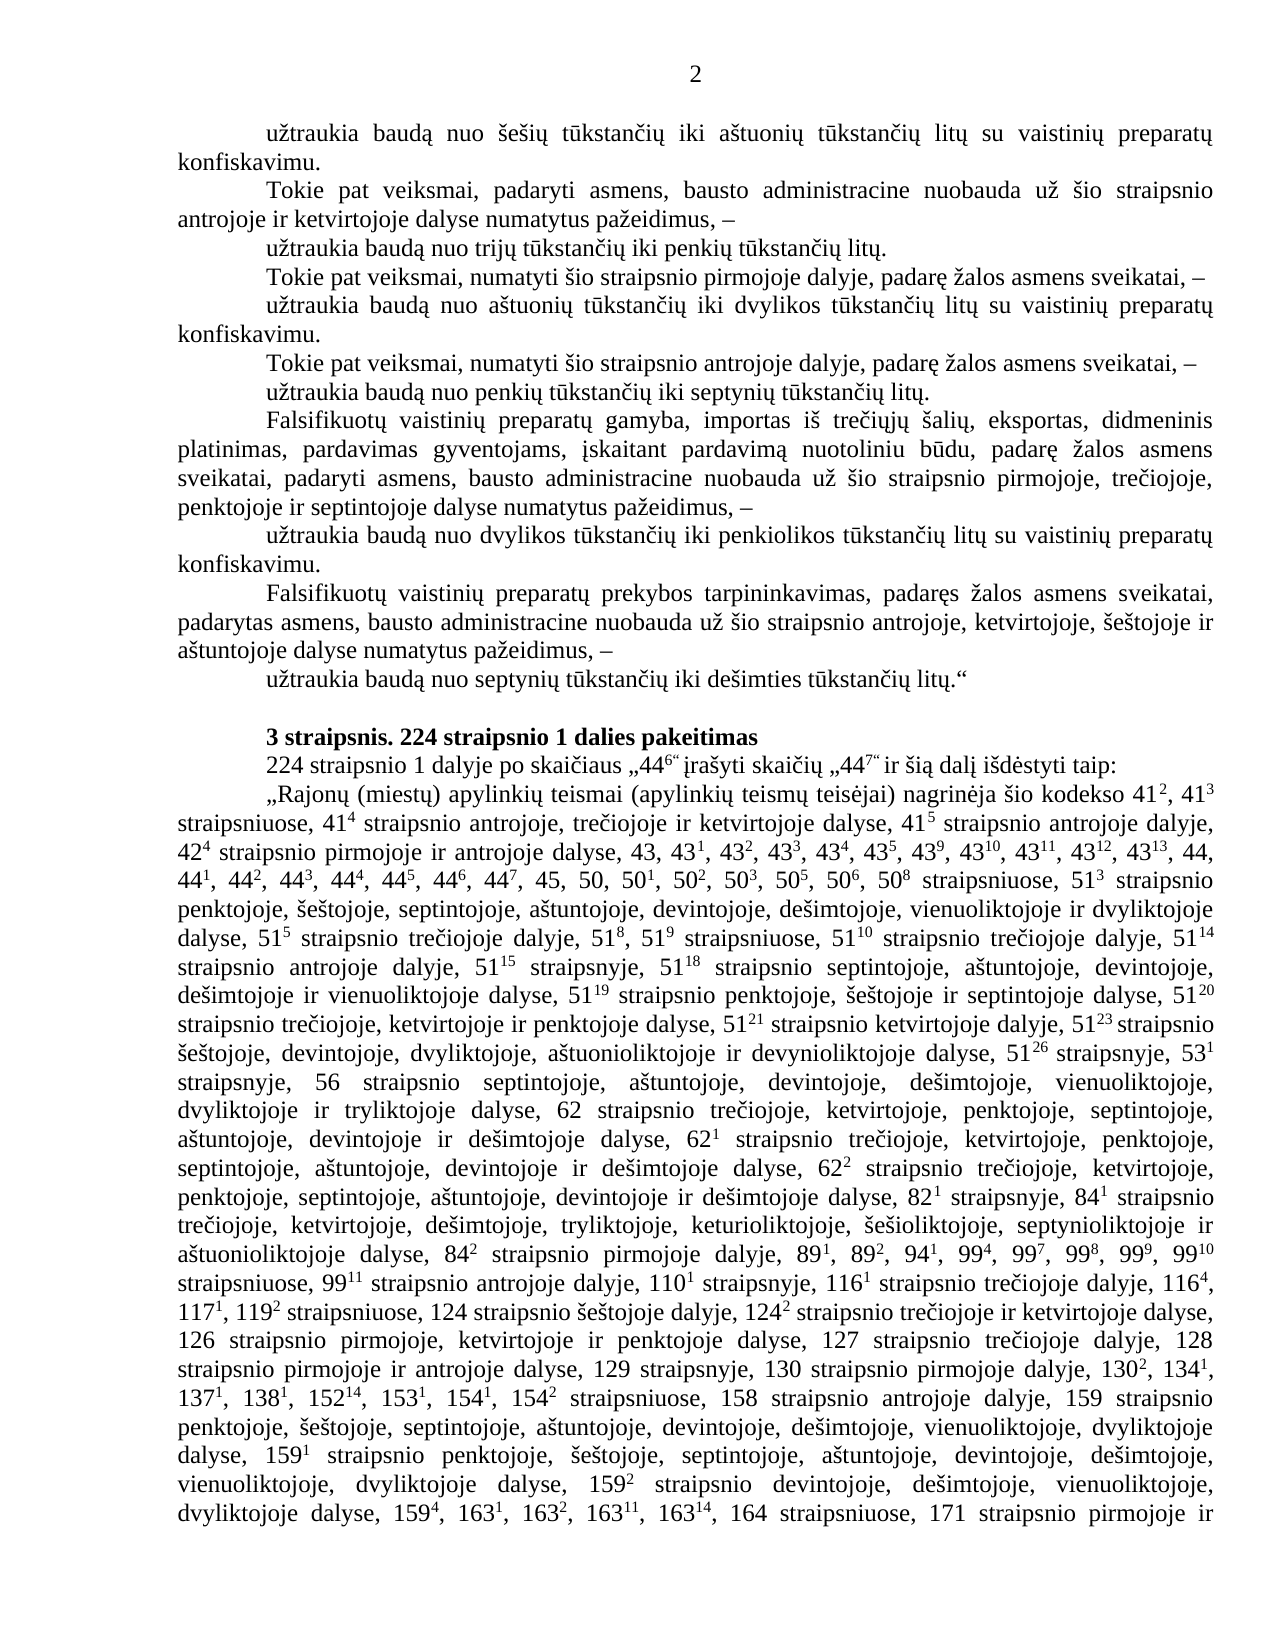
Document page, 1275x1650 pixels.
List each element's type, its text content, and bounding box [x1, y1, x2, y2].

text Falsifikuotų vaistinių preparatų prekybos tarpininkavimas, padaręs žalos asmens sveikatai, padarytas asmens, bausto administracine nuobauda už šio straipsnio antrojoje, ketvirtojoje, šeštojoje ir aštuntojoje dalyse numatytus pažeidimus, – [177, 578, 1214, 664]
text Tokie pat veiksmai, numatyti šio straipsnio antrojoje dalyje, padarę žalos asmens sveikatai, – [177, 348, 1214, 377]
text užtraukia baudą nuo penkių tūkstančių iki septynių tūkstančių litų. [177, 377, 1214, 406]
text užtraukia baudą nuo septynių tūkstančių iki dešimties tūkstančių litų.“ [177, 664, 1214, 693]
text „Rajonų (miestų) apylinkių teismai (apylinkių teismų teisėjai) nagrinėja šio kodekso 412, 413 straipsniuose, 414 straipsnio antrojoje, trečiojoje ir ketvirtojoje dalyse, 415 straipsnio antrojoje dalyje, 424 straipsnio pirmojoje ir antrojoje dalyse, 43, 431, 432, 433, 434, 435, 439, 4310, 4311, 4312, 4313, 44, 441, 442, 443, 444, 445, 446, 447, 45, 50, 501, 502, 503, 505, 506, 508 straipsniuose, 513 straipsnio penktojoje, šeštojoje, septintojoje, aštuntojoje, devintojoje, dešimtojoje, vienuoliktojoje ir dvyliktojoje dalyse, 515 straipsnio trečiojoje dalyje, 518, 519 straipsniuose, 5110 straipsnio trečiojoje dalyje, 5114 straipsnio antrojoje dalyje, 5115 straipsnyje, 5118 straipsnio septintojoje, aštuntojoje, devintojoje, dešimtojoje ir vienuoliktojoje dalyse, 5119 straipsnio penktojoje, šeštojoje ir septintojoje dalyse, 5120 straipsnio trečiojoje, ketvirtojoje ir penktojoje dalyse, 5121 straipsnio ketvirtojoje dalyje, 5123 straipsnio šeštojoje, devintojoje, dvyliktojoje, aštuonioliktojoje ir devynioliktojoje dalyse, 5126 straipsnyje, 531 straipsnyje, 56 straipsnio septintojoje, aštuntojoje, devintojoje, dešimtojoje, vienuoliktojoje, dvyliktojoje ir tryliktojoje dalyse, 62 straipsnio trečiojoje, ketvirtojoje, penktojoje, septintojoje, aštuntojoje, devintojoje ir dešimtojoje dalyse, 621 straipsnio trečiojoje, ketvirtojoje, penktojoje, septintojoje, aštuntojoje, devintojoje ir dešimtojoje dalyse, 622 straipsnio trečiojoje, ketvirtojoje, penktojoje, septintojoje, aštuntojoje, devintojoje ir dešimtojoje dalyse, 821 straipsnyje, 841 straipsnio trečiojoje, ketvirtojoje, dešimtojoje, tryliktojoje, keturioliktojoje, šešioliktojoje, septynioliktojoje ir aštuonioliktojoje dalyse, 842 straipsnio pirmojoje dalyje, 891, 892, 941, 994, 997, 998, 999, 9910 straipsniuose, 9911 straipsnio antrojoje dalyje, 1101 straipsnyje, 1161 straipsnio trečiojoje dalyje, 1164, 1171, 1192 straipsniuose, 124 straipsnio šeštojoje dalyje, 1242 straipsnio trečiojoje ir ketvirtojoje dalyse, 126 straipsnio pirmojoje, ketvirtojoje ir penktojoje dalyse, 127 straipsnio trečiojoje dalyje, 128 straipsnio pirmojoje ir antrojoje dalyse, 129 straipsnyje, 130 straipsnio pirmojoje dalyje, 1302, 1341, 1371, 1381, 15214, 1531, 1541, 1542 straipsniuose, 158 straipsnio antrojoje dalyje, 159 straipsnio penktojoje, šeštojoje, septintojoje, aštuntojoje, devintojoje, dešimtojoje, vienuoliktojoje, dvyliktojoje dalyse, 1591 straipsnio penktojoje, šeštojoje, septintojoje, aštuntojoje, devintojoje, dešimtojoje, vienuoliktojoje, dvyliktojoje dalyse, 1592 straipsnio devintojoje, dešimtojoje, vienuoliktojoje, dvyliktojoje dalyse, 1594, 1631, 1632, 16311, 16314, 164 straipsniuose, 171 straipsnio pirmojoje ir [177, 779, 1214, 1527]
text užtraukia baudą nuo trijų tūkstančių iki penkių tūkstančių litų. [177, 233, 1214, 262]
text užtraukia baudą nuo aštuonių tūkstančių iki dvylikos tūkstančių litų su vaistinių preparatų konfiskavimu. [177, 291, 1214, 348]
text užtraukia baudą nuo šešių tūkstančių iki aštuonių tūkstančių litų su vaistinių preparatų konfiskavimu. [177, 118, 1214, 176]
text Tokie pat veiksmai, padaryti asmens, bausto administracine nuobauda už šio straipsnio antrojoje ir ketvirtojoje dalyse numatytus pažeidimus, – [177, 176, 1214, 233]
text 3 straipsnis. 224 straipsnio 1 dalies pakeitimas [266, 722, 1214, 751]
text 224 straipsnio 1 dalyje po skaičiaus „446“ įrašyti skaičių „447“ ir šią dalį išdėstyti taip: [177, 751, 1214, 779]
text Falsifikuotų vaistinių preparatų gamyba, importas iš trečiųjų šalių, eksportas, didmeninis platinimas, pardavimas gyventojams, įskaitant pardavimą nuotoliniu būdu, padarę žalos asmens sveikatai, padaryti asmens, bausto administracine nuobauda už šio straipsnio pirmojoje, trečiojoje, penktojoje ir septintojoje dalyse numatytus pažeidimus, – [177, 406, 1214, 521]
text užtraukia baudą nuo dvylikos tūkstančių iki penkiolikos tūkstančių litų su vaistinių preparatų konfiskavimu. [177, 521, 1214, 578]
text Tokie pat veiksmai, numatyti šio straipsnio pirmojoje dalyje, padarę žalos asmens sveikatai, – [177, 262, 1214, 291]
